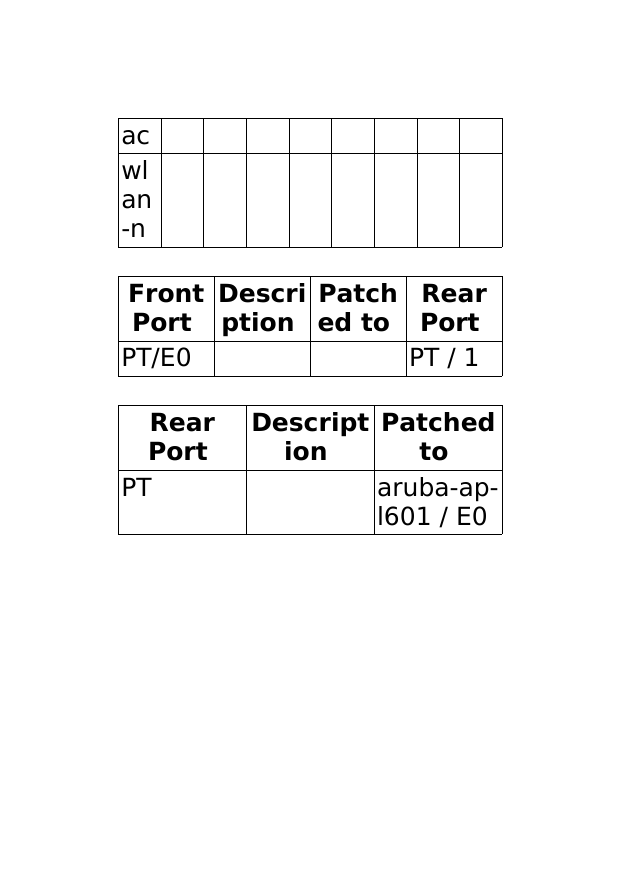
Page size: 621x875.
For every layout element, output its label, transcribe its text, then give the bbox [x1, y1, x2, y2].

table_cell PT / 1 [407, 342, 502, 376]
table_cell [332, 119, 374, 153]
table_cell ac [119, 119, 161, 153]
table_header Patched to [375, 406, 502, 470]
table_header Rear Port [119, 406, 246, 470]
table_cell [204, 119, 246, 153]
table_cell [375, 119, 417, 153]
table_cell [418, 119, 459, 153]
table_cell [418, 154, 459, 247]
table_cell aruba-ap-l601 / E0 [375, 471, 502, 534]
table_cell [311, 342, 406, 376]
table_cell [332, 154, 374, 247]
table_cell [460, 154, 502, 247]
table_cell PT [119, 471, 246, 534]
table_cell [247, 154, 289, 247]
table_cell PT/E0 [119, 342, 214, 376]
table_cell [162, 154, 203, 247]
table_header Front Port [119, 277, 214, 341]
table_header Patched to [311, 277, 406, 341]
table_cell [290, 154, 331, 247]
table_cell [204, 154, 246, 247]
table_cell [375, 154, 417, 247]
table_cell wlan-n [119, 154, 161, 247]
table_cell [290, 119, 331, 153]
table_header Description [215, 277, 310, 341]
table_header Description [247, 406, 374, 470]
table_cell [215, 342, 310, 376]
table_cell [162, 119, 203, 153]
table_cell [460, 119, 502, 153]
table_header Rear Port [407, 277, 502, 341]
table_cell [247, 119, 289, 153]
table_cell [247, 471, 374, 534]
